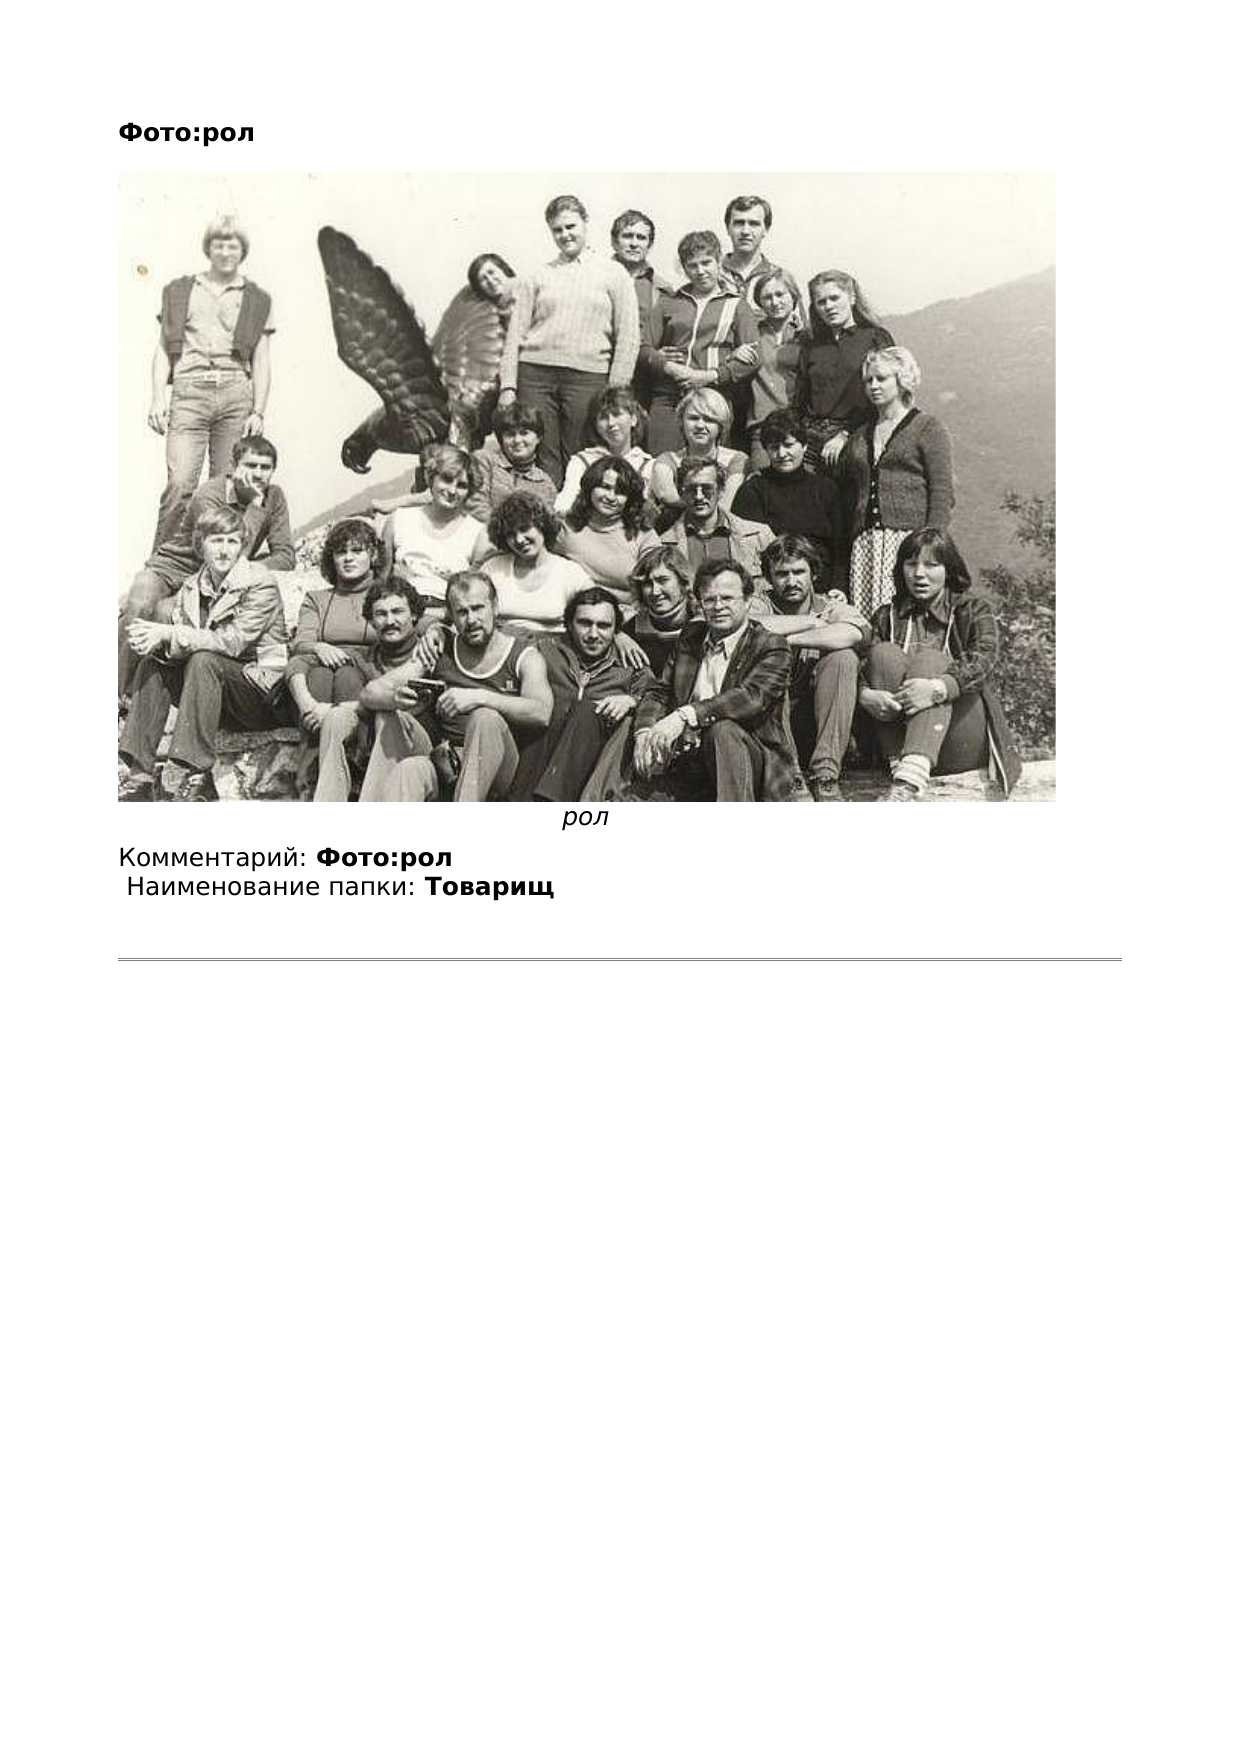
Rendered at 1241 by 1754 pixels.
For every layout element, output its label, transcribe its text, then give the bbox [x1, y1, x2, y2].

text Комментарий: Фото:рол Наименование папки: Товарищ [118, 843, 1122, 931]
subtitle Фото:рол [118, 118, 1122, 147]
picture [118, 172, 1056, 802]
text рол [118, 802, 1056, 831]
